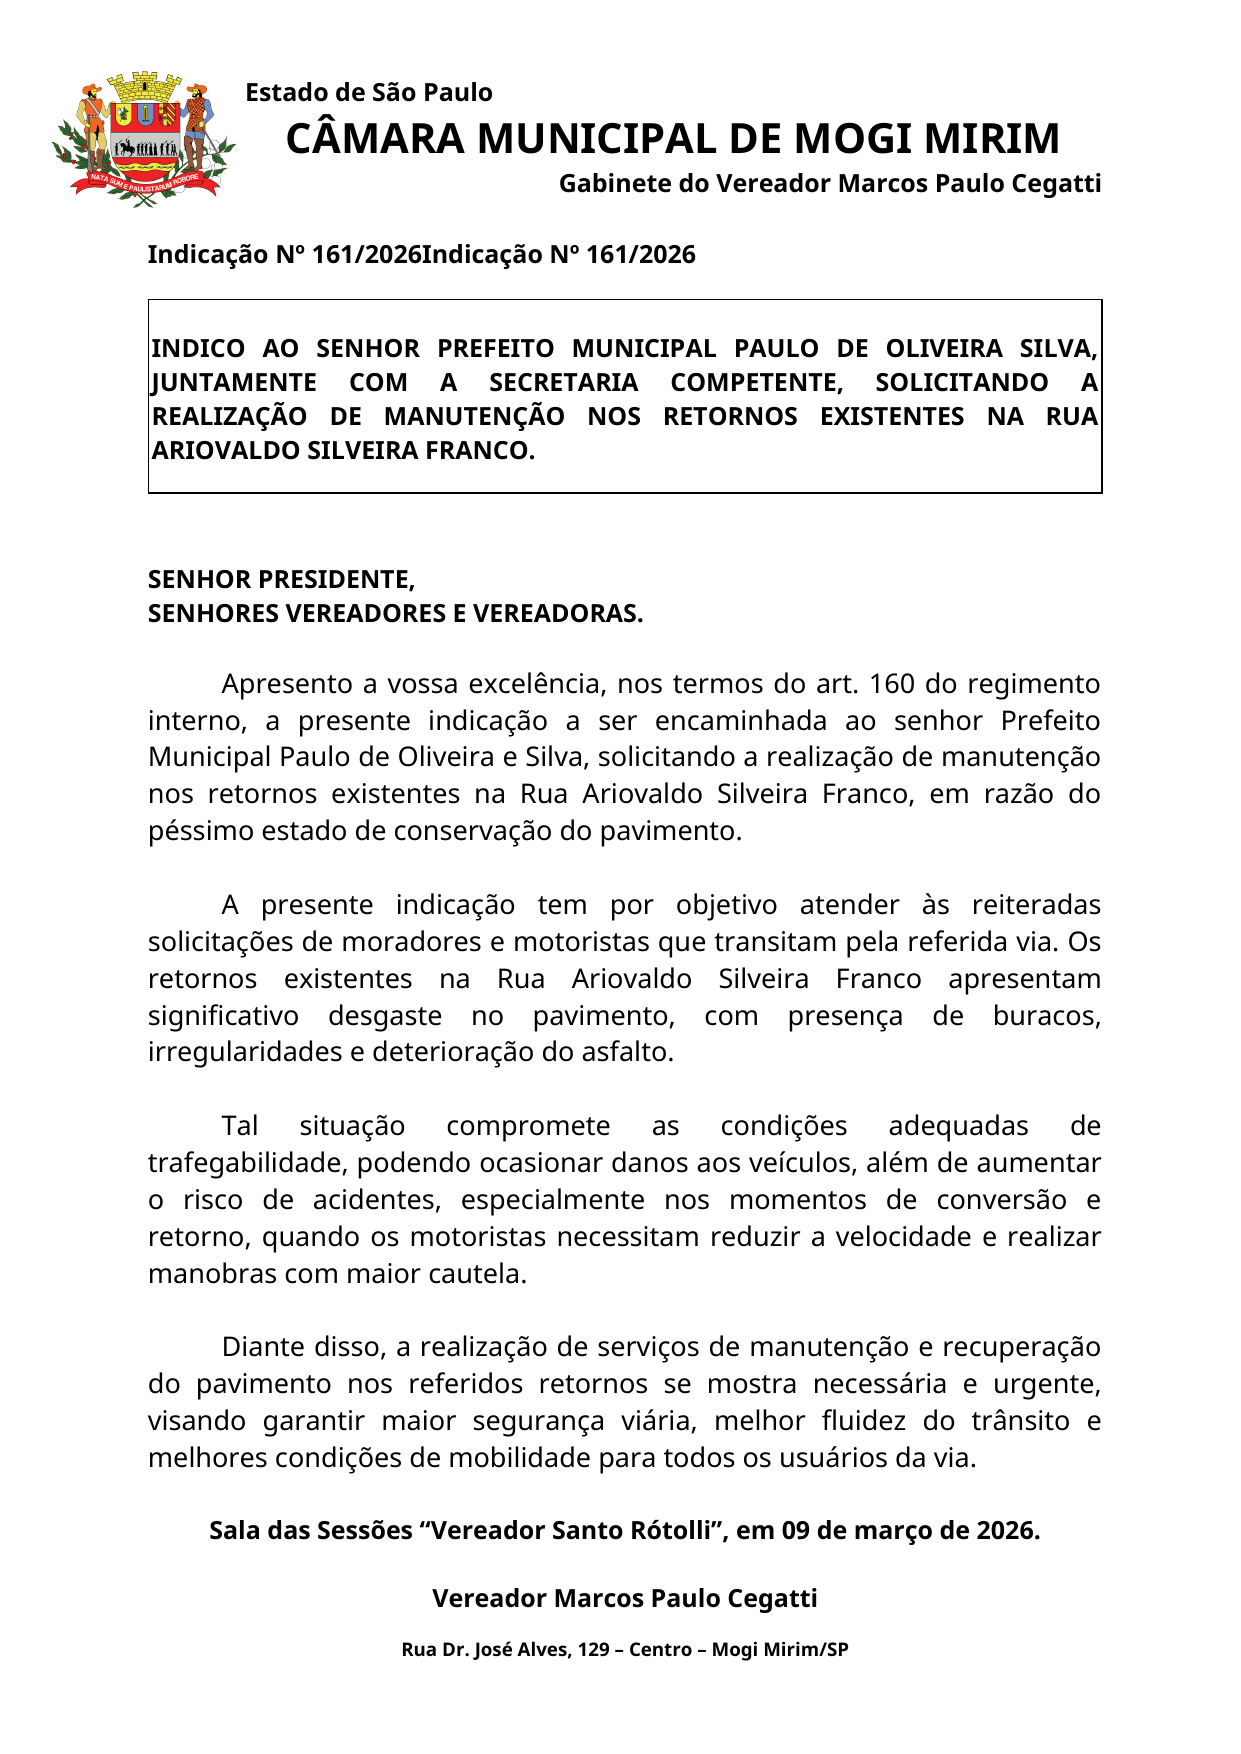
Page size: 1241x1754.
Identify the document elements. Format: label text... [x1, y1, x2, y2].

text Indicação Nº 161/2026Indicação Nº 161/2026 [148, 236, 1103, 270]
picture [28, 59, 258, 220]
text A presente indicação tem por objetivo atender às reiteradas solicitações de moradores e motoristas que transitam pela referida via. Os retornos existentes na Rua Ariovaldo Silveira Franco apresentam significativo desgaste no pavimento, com presença de buracos, irregularidades e deterioração do asfalto. [148, 885, 1103, 1070]
text SENHORES VEREADORES E VEREADORAS. [148, 596, 1103, 630]
text Sala das Sessões “Vereador Santo Rótolli”, em 09 de março de 2026. [148, 1512, 1103, 1546]
text Apresento a vossa excelência, nos termos do art. 160 do regimento interno, a presente indicação a ser encaminhada ao senhor Prefeito Municipal Paulo de Oliveira e Silva, solicitando a realização de manutenção nos retornos existentes na Rua Ariovaldo Silveira Franco, em razão do péssimo estado de conservação do pavimento. [148, 664, 1103, 848]
text Vereador Marcos Paulo Cegatti [148, 1580, 1103, 1614]
text Tal situação compromete as condições adequadas de trafegabilidade, podendo ocasionar danos aos veículos, além de aumentar o risco de acidentes, especialmente nos momentos de conversão e retorno, quando os motoristas necessitam reduzir a velocidade e realizar manobras com maior cautela. [148, 1107, 1103, 1291]
text SENHOR PRESIDENTE, [148, 562, 1103, 596]
text INDICO AO SENHOR PREFEITO MUNICIPAL PAULO DE OLIVEIRA SILVA, JUNTAMENTE COM A SECRETARIA COMPETENTE, SOLICITANDO A REALIZAÇÃO DE MANUTENÇÃO NOS RETORNOS EXISTENTES NA RUA ARIOVALDO SILVEIRA FRANCO. [149, 327, 1101, 467]
text Diante disso, a realização de serviços de manutenção e recuperação do pavimento nos referidos retornos se mostra necessária e urgente, visando garantir maior segurança viária, melhor fluidez do trânsito e melhores condições de mobilidade para todos os usuários da via. [148, 1328, 1103, 1475]
picture [251, 86, 258, 98]
